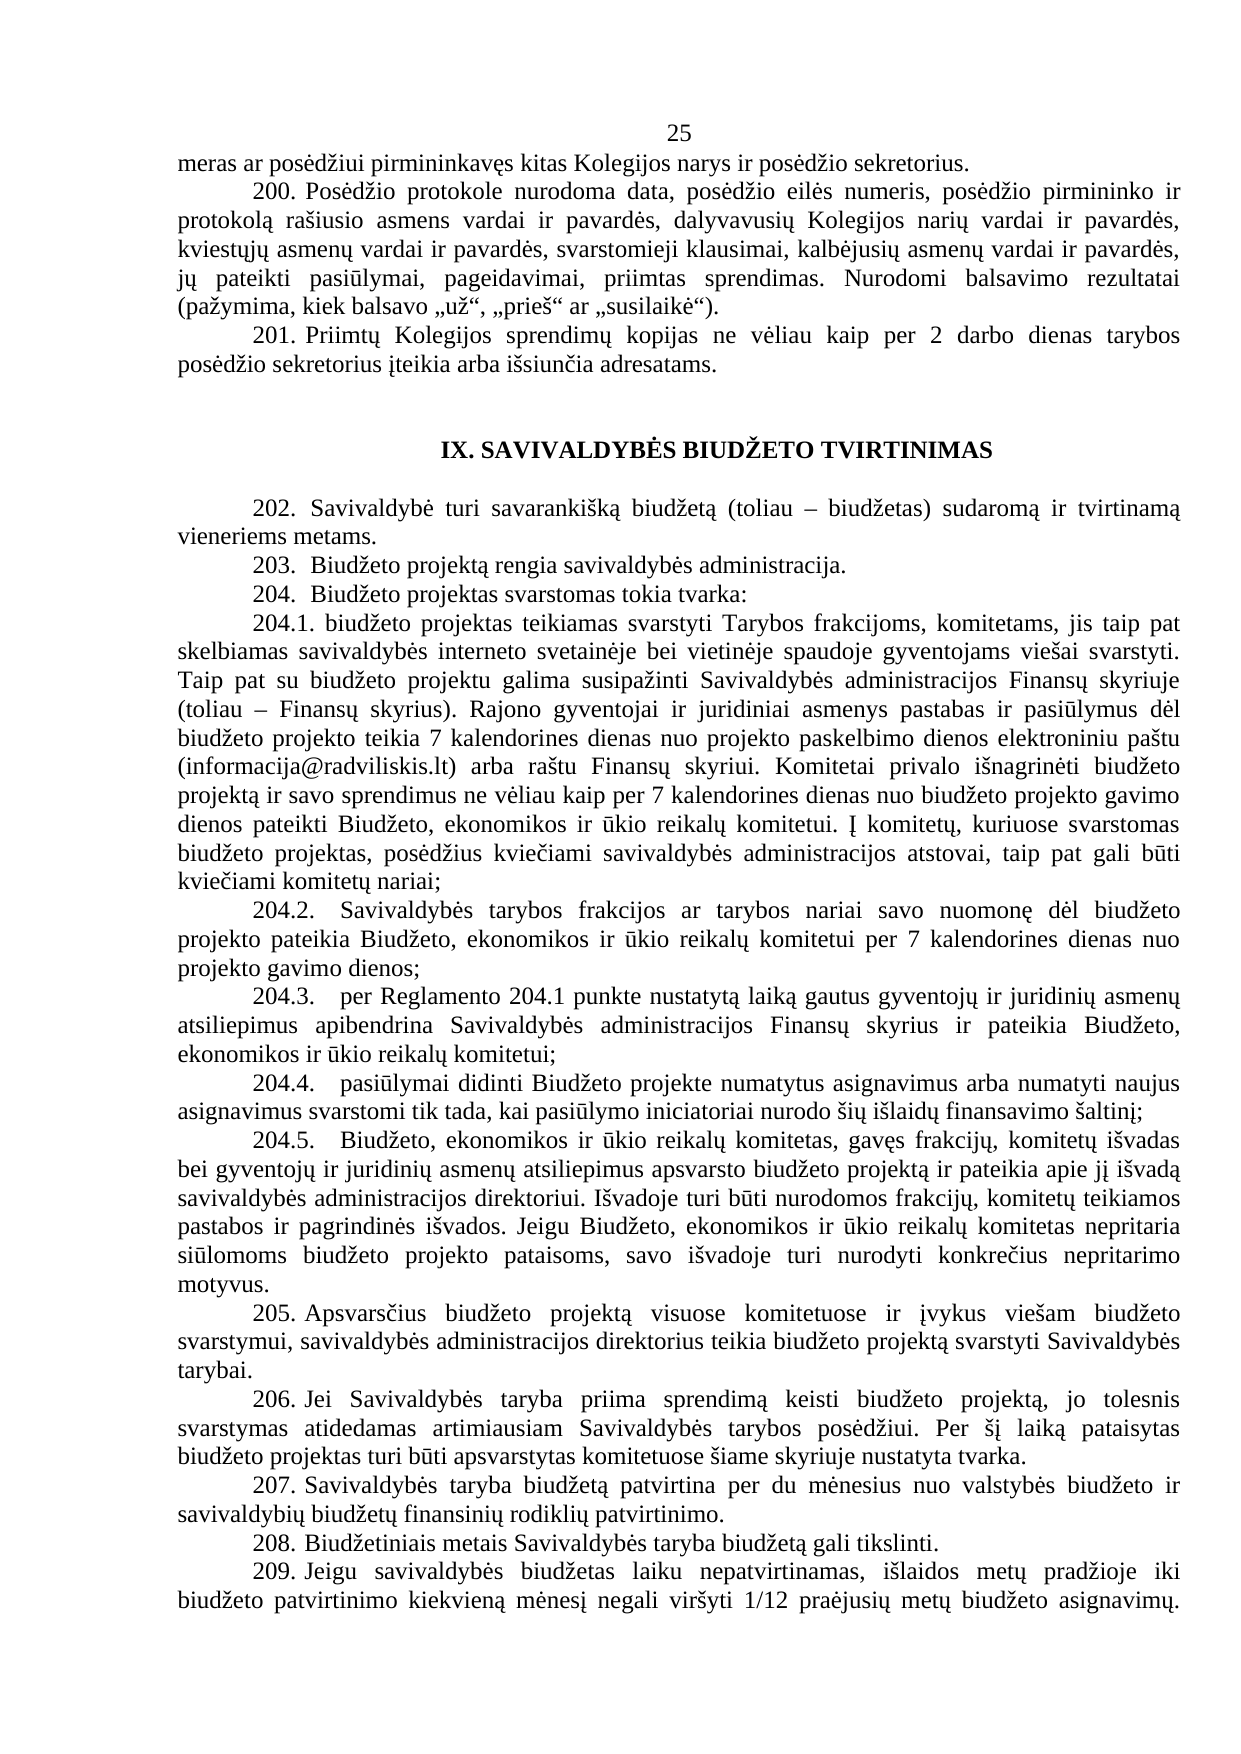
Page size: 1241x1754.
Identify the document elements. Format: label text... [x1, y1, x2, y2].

text 209. Jeigu savivaldybės biudžetas laiku nepatvirtinamas, išlaidos metų pradžioje iki biudžeto patvirtinimo kiekvieną mėnesį negali viršyti 1/12 praėjusių metų biudžeto asignavimų. [177, 1556, 1181, 1614]
text 204.5. Biudžeto, ekonomikos ir ūkio reikalų komitetas, gavęs frakcijų, komitetų išvadas bei gyventojų ir juridinių asmenų atsiliepimus apsvarsto biudžeto projektą ir pateikia apie jį išvadą savivaldybės administracijos direktoriui. Išvadoje turi būti nurodomos frakcijų, komitetų teikiamos pastabos ir pagrindinės išvados. Jeigu Biudžeto, ekonomikos ir ūkio reikalų komitetas nepritaria siūlomoms biudžeto projekto pataisoms, savo išvadoje turi nurodyti konkrečius nepritarimo motyvus. [177, 1125, 1181, 1298]
text 205. Apsvarsčius biudžeto projektą visuose komitetuose ir įvykus viešam biudžeto svarstymui, savivaldybės administracijos direktorius teikia biudžeto projektą svarstyti Savivaldybės tarybai. [177, 1298, 1181, 1384]
text 203. Biudžeto projektą rengia savivaldybės administracija. [177, 550, 1181, 579]
text 204. Biudžeto projektas svarstomas tokia tvarka: [177, 579, 1181, 608]
text 206. Jei Savivaldybės taryba priima sprendimą keisti biudžeto projektą, jo tolesnis svarstymas atidedamas artimiausiam Savivaldybės tarybos posėdžiui. Per šį laiką pataisytas biudžeto projektas turi būti apsvarstytas komitetuose šiame skyriuje nustatyta tvarka. [177, 1384, 1181, 1470]
text 208. Biudžetiniais metais Savivaldybės taryba biudžetą gali tikslinti. [177, 1528, 1181, 1556]
text 207. Savivaldybės taryba biudžetą patvirtina per du mėnesius nuo valstybės biudžeto ir savivaldybių biudžetų finansinių rodiklių patvirtinimo. [177, 1470, 1181, 1528]
text 204.3. per Reglamento 204.1 punkte nustatytą laiką gautus gyventojų ir juridinių asmenų atsiliepimus apibendrina Savivaldybės administracijos Finansų skyrius ir pateikia Biudžeto, ekonomikos ir ūkio reikalų komitetui; [177, 981, 1181, 1068]
text 204.1. biudžeto projektas teikiamas svarstyti Tarybos frakcijoms, komitetams, jis taip pat skelbiamas savivaldybės interneto svetainėje bei vietinėje spaudoje gyventojams viešai svarstyti. Taip pat su biudžeto projektu galima susipažinti Savivaldybės administracijos Finansų skyriuje (toliau – Finansų skyrius). Rajono gyventojai ir juridiniai asmenys pastabas ir pasiūlymus dėl biudžeto projekto teikia 7 kalendorines dienas nuo projekto paskelbimo dienos elektroniniu paštu (informacija@radviliskis.lt) arba raštu Finansų skyriui. Komitetai privalo išnagrinėti biudžeto projektą ir savo sprendimus ne vėliau kaip per 7 kalendorines dienas nuo biudžeto projekto gavimo dienos pateikti Biudžeto, ekonomikos ir ūkio reikalų komitetui. Į komitetų, kuriuose svarstomas biudžeto projektas, posėdžius kviečiami savivaldybės administracijos atstovai, taip pat gali būti kviečiami komitetų nariai; [177, 608, 1181, 895]
text 204.4. pasiūlymai didinti Biudžeto projekte numatytus asignavimus arba numatyti naujus asignavimus svarstomi tik tada, kai pasiūlymo iniciatoriai nurodo šių išlaidų finansavimo šaltinį; [177, 1068, 1181, 1125]
text IX. SAVIVALDYBĖS BIUDŽETO TVIRTINIMAS [177, 435, 1181, 464]
text 201. Priimtų Kolegijos sprendimų kopijas ne vėliau kaip per 2 darbo dienas tarybos posėdžio sekretorius įteikia arba išsiunčia adresatams. [177, 320, 1181, 378]
text 200. Posėdžio protokole nurodoma data, posėdžio eilės numeris, posėdžio pirmininko ir protokolą rašiusio asmens vardai ir pavardės, dalyvavusių Kolegijos narių vardai ir pavardės, kviestųjų asmenų vardai ir pavardės, svarstomieji klausimai, kalbėjusių asmenų vardai ir pavardės, jų pateikti pasiūlymai, pageidavimai, priimtas sprendimas. Nurodomi balsavimo rezultatai (pažymima, kiek balsavo „už“, „prieš“ ar „susilaikė“). [177, 176, 1181, 320]
text 202. Savivaldybė turi savarankišką biudžetą (toliau – biudžetas) sudaromą ir tvirtinamą vieneriems metams. [177, 493, 1181, 550]
text 204.2. Savivaldybės tarybos frakcijos ar tarybos nariai savo nuomonę dėl biudžeto projekto pateikia Biudžeto, ekonomikos ir ūkio reikalų komitetui per 7 kalendorines dienas nuo projekto gavimo dienos; [177, 895, 1181, 981]
text meras ar posėdžiui pirmininkavęs kitas Kolegijos narys ir posėdžio sekretorius. [177, 148, 1181, 176]
